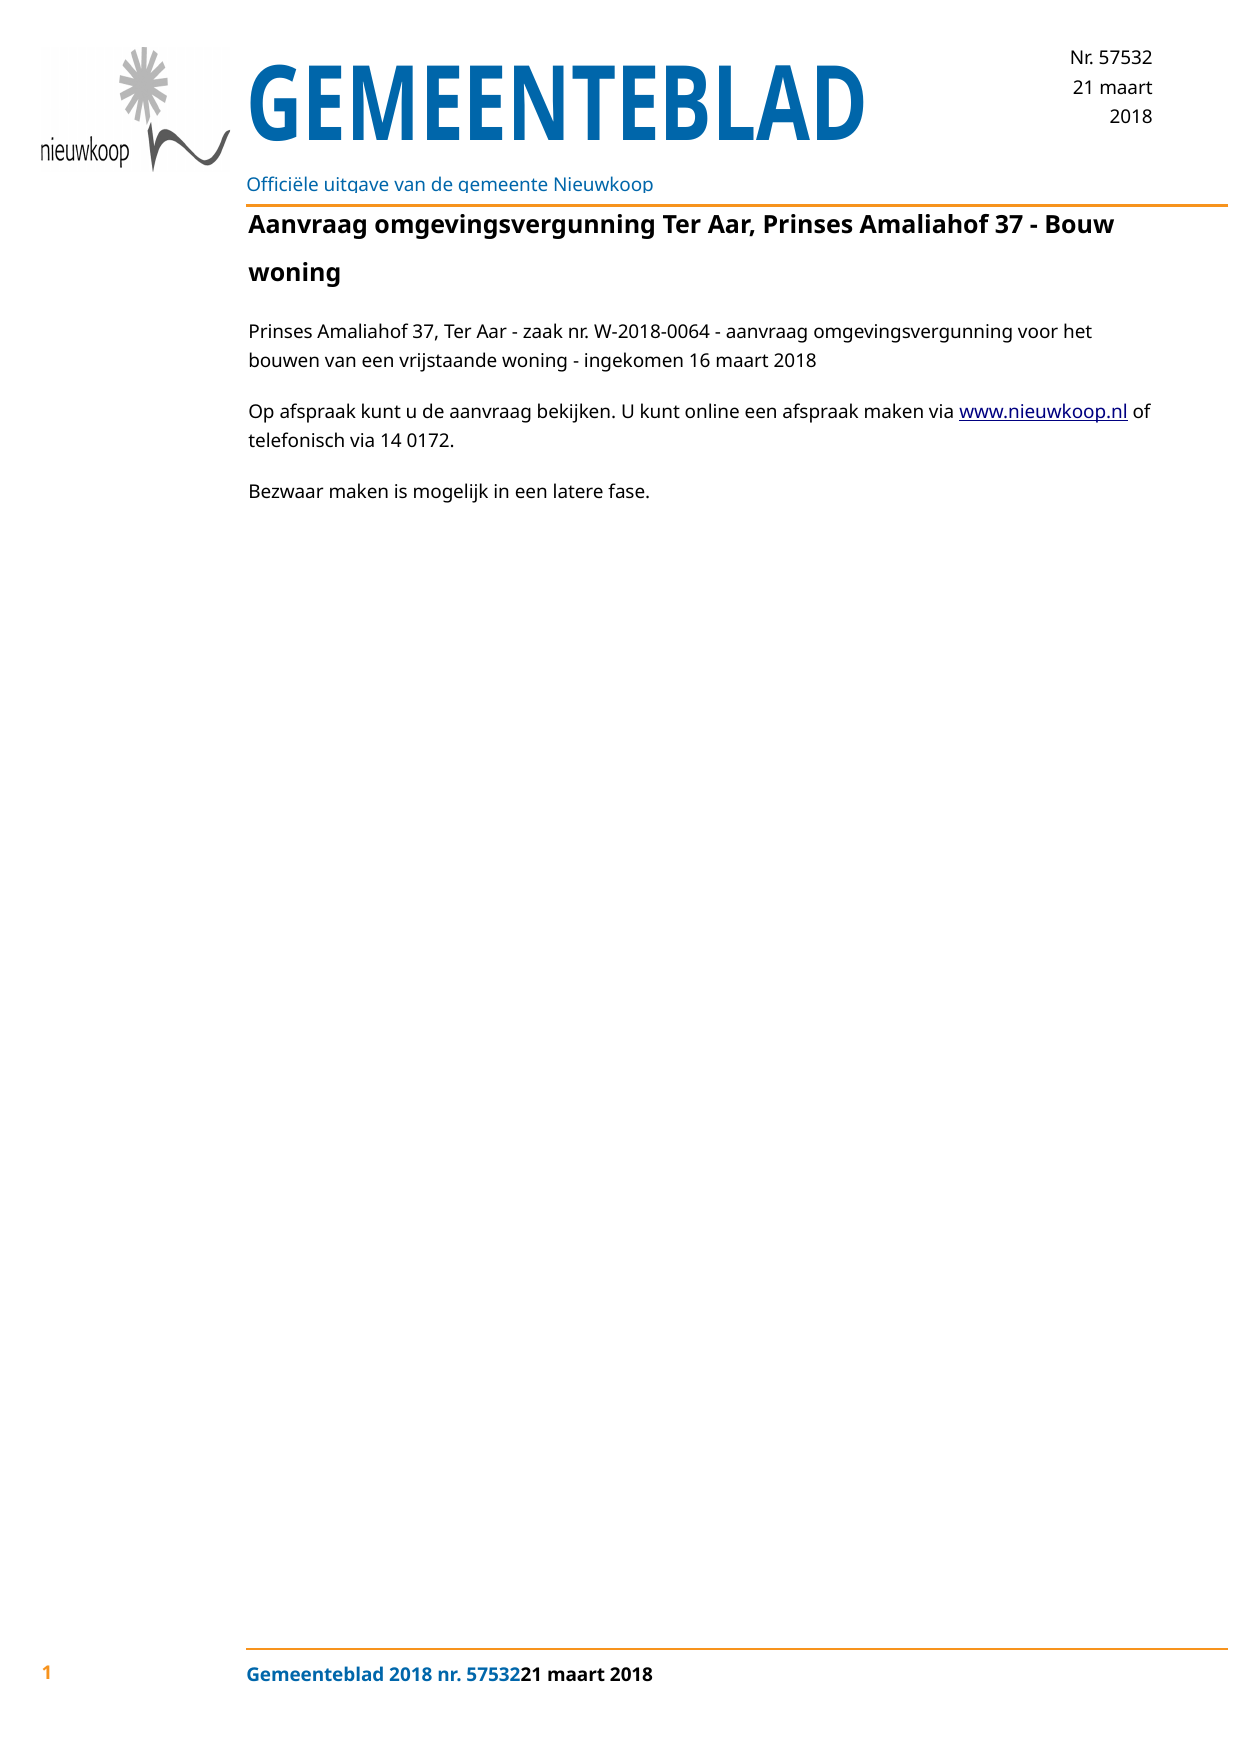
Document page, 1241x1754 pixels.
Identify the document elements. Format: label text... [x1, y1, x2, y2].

picture [41, 47, 231, 172]
text Prinses Amaliahof 37, Ter Aar - zaak nr. W-2018-0064 - aanvraag omgevingsvergunning voor het bouwen van een vrijstaande woning - ingekomen 16 maart 2018 [248, 318, 1152, 373]
text Bezwaar maken is mogelijk in een latere fase. [248, 478, 1152, 504]
text Aanvraag omgevingsvergunning Ter Aar, Prinses Amaliahof 37 - Bouw woning [248, 207, 1152, 288]
text Op afspraak kunt u de aanvraag bekijken. U kunt online een afspraak maken via www.nieuwkoop.nl of telefonisch via 14 0172. [248, 398, 1152, 453]
